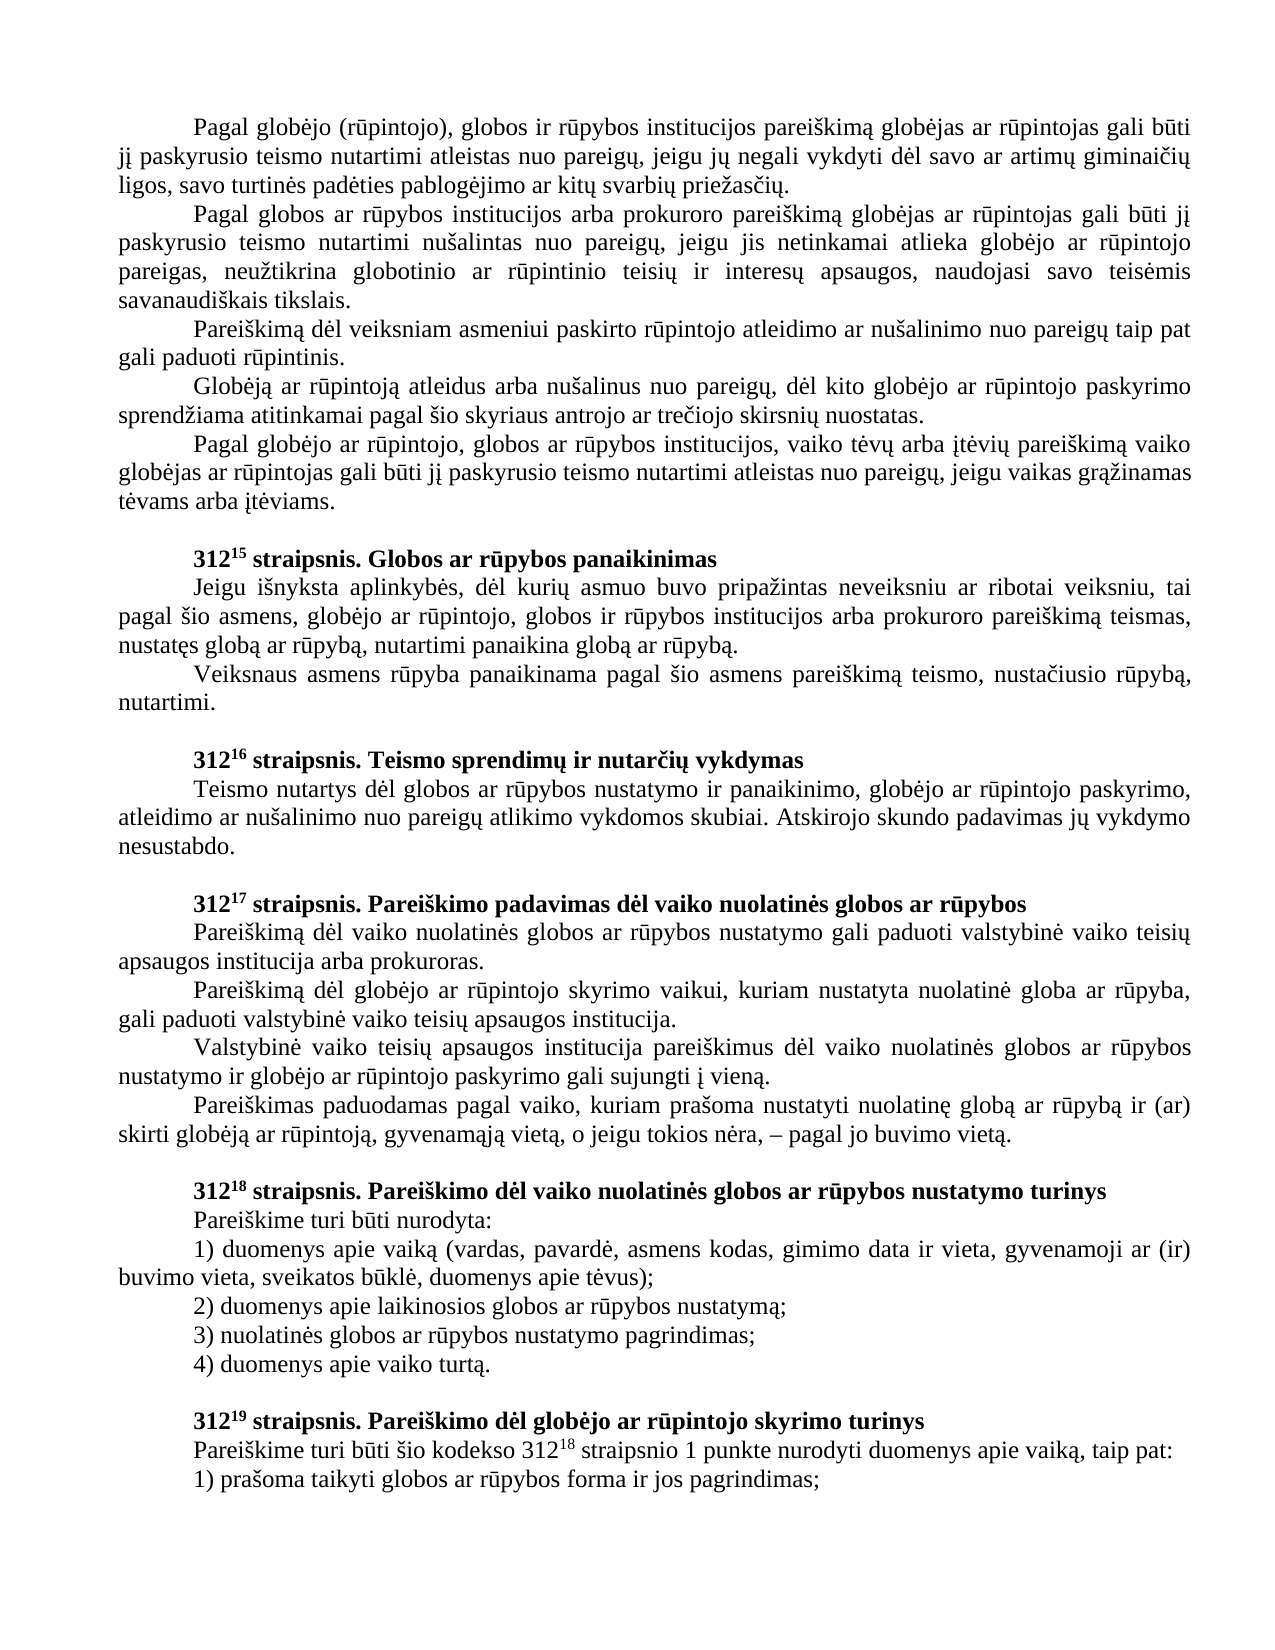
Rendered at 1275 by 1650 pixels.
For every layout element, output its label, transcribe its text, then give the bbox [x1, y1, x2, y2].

text Pareiškimą dėl vaiko nuolatinės globos ar rūpybos nustatymo gali paduoti valstybinė vaiko teisių apsaugos institucija arba prokuroras. [118, 917, 1192, 975]
text Jeigu išnyksta aplinkybės, dėl kurių asmuo buvo pripažintas neveiksniu ar ribotai veiksniu, tai pagal šio asmens, globėjo ar rūpintojo, globos ir rūpybos institucijos arba prokuroro pareiškimą teismas, nustatęs globą ar rūpybą, nutartimi panaikina globą ar rūpybą. [118, 572, 1192, 659]
text 31219 straipsnis. Pareiškimo dėl globėjo ar rūpintojo skyrimo turinys [118, 1406, 1192, 1435]
text 31217 straipsnis. Pareiškimo padavimas dėl vaiko nuolatinės globos ar rūpybos [118, 889, 1192, 917]
text Valstybinė vaiko teisių apsaugos institucija pareiškimus dėl vaiko nuolatinės globos ar rūpybos nustatymo ir globėjo ar rūpintojo paskyrimo gali sujungti į vieną. [118, 1032, 1192, 1090]
text Veiksnaus asmens rūpyba panaikinama pagal šio asmens pareiškimą teismo, nustačiusio rūpybą, nutartimi. [118, 659, 1192, 716]
text 31218 straipsnis. Pareiškimo dėl vaiko nuolatinės globos ar rūpybos nustatymo turinys [118, 1176, 1192, 1205]
text 3) nuolatinės globos ar rūpybos nustatymo pagrindimas; [118, 1320, 1192, 1349]
text Teismo nutartys dėl globos ar rūpybos nustatymo ir panaikinimo, globėjo ar rūpintojo paskyrimo, atleidimo ar nušalinimo nuo pareigų atlikimo vykdomos skubiai. Atskirojo skundo padavimas jų vykdymo nesustabdo. [118, 774, 1192, 860]
text Pareiškimą dėl veiksniam asmeniui paskirto rūpintojo atleidimo ar nušalinimo nuo pareigų taip pat gali paduoti rūpintinis. [118, 314, 1192, 371]
text 1) duomenys apie vaiką (vardas, pavardė, asmens kodas, gimimo data ir vieta, gyvenamoji ar (ir) buvimo vieta, sveikatos būklė, duomenys apie tėvus); [118, 1234, 1192, 1291]
text Pareiškime turi būti nurodyta: [118, 1205, 1192, 1234]
text 4) duomenys apie vaiko turtą. [118, 1349, 1192, 1377]
text Globėją ar rūpintoją atleidus arba nušalinus nuo pareigų, dėl kito globėjo ar rūpintojo paskyrimo sprendžiama atitinkamai pagal šio skyriaus antrojo ar trečiojo skirsnių nuostatas. [118, 371, 1192, 429]
text 2) duomenys apie laikinosios globos ar rūpybos nustatymą; [118, 1291, 1192, 1320]
text Pagal globos ar rūpybos institucijos arba prokuroro pareiškimą globėjas ar rūpintojas gali būti jį paskyrusio teismo nutartimi nušalintas nuo pareigų, jeigu jis netinkamai atlieka globėjo ar rūpintojo pareigas, neužtikrina globotinio ar rūpintinio teisių ir interesų apsaugos, naudojasi savo teisėmis savanaudiškais tikslais. [118, 199, 1192, 314]
text Pagal globėjo (rūpintojo), globos ir rūpybos institucijos pareiškimą globėjas ar rūpintojas gali būti jį paskyrusio teismo nutartimi atleistas nuo pareigų, jeigu jų negali vykdyti dėl savo ar artimų giminaičių ligos, savo turtinės padėties pablogėjimo ar kitų svarbių priežasčių. [118, 112, 1192, 199]
text Pareiškimas paduodamas pagal vaiko, kuriam prašoma nustatyti nuolatinę globą ar rūpybą ir (ar) skirti globėją ar rūpintoją, gyvenamąją vietą, o jeigu tokios nėra, – pagal jo buvimo vietą. [118, 1090, 1192, 1147]
text Pareiškimą dėl globėjo ar rūpintojo skyrimo vaikui, kuriam nustatyta nuolatinė globa ar rūpyba, gali paduoti valstybinė vaiko teisių apsaugos institucija. [118, 975, 1192, 1032]
text Pareiškime turi būti šio kodekso 31218 straipsnio 1 punkte nurodyti duomenys apie vaiką, taip pat: [118, 1435, 1192, 1464]
text Pagal globėjo ar rūpintojo, globos ar rūpybos institucijos, vaiko tėvų arba įtėvių pareiškimą vaiko globėjas ar rūpintojas gali būti jį paskyrusio teismo nutartimi atleistas nuo pareigų, jeigu vaikas grąžinamas tėvams arba įtėviams. [118, 429, 1192, 515]
text 31216 straipsnis. Teismo sprendimų ir nutarčių vykdymas [118, 745, 1192, 774]
text 31215 straipsnis. Globos ar rūpybos panaikinimas [118, 544, 1192, 572]
text 1) prašoma taikyti globos ar rūpybos forma ir jos pagrindimas; [118, 1464, 1192, 1492]
